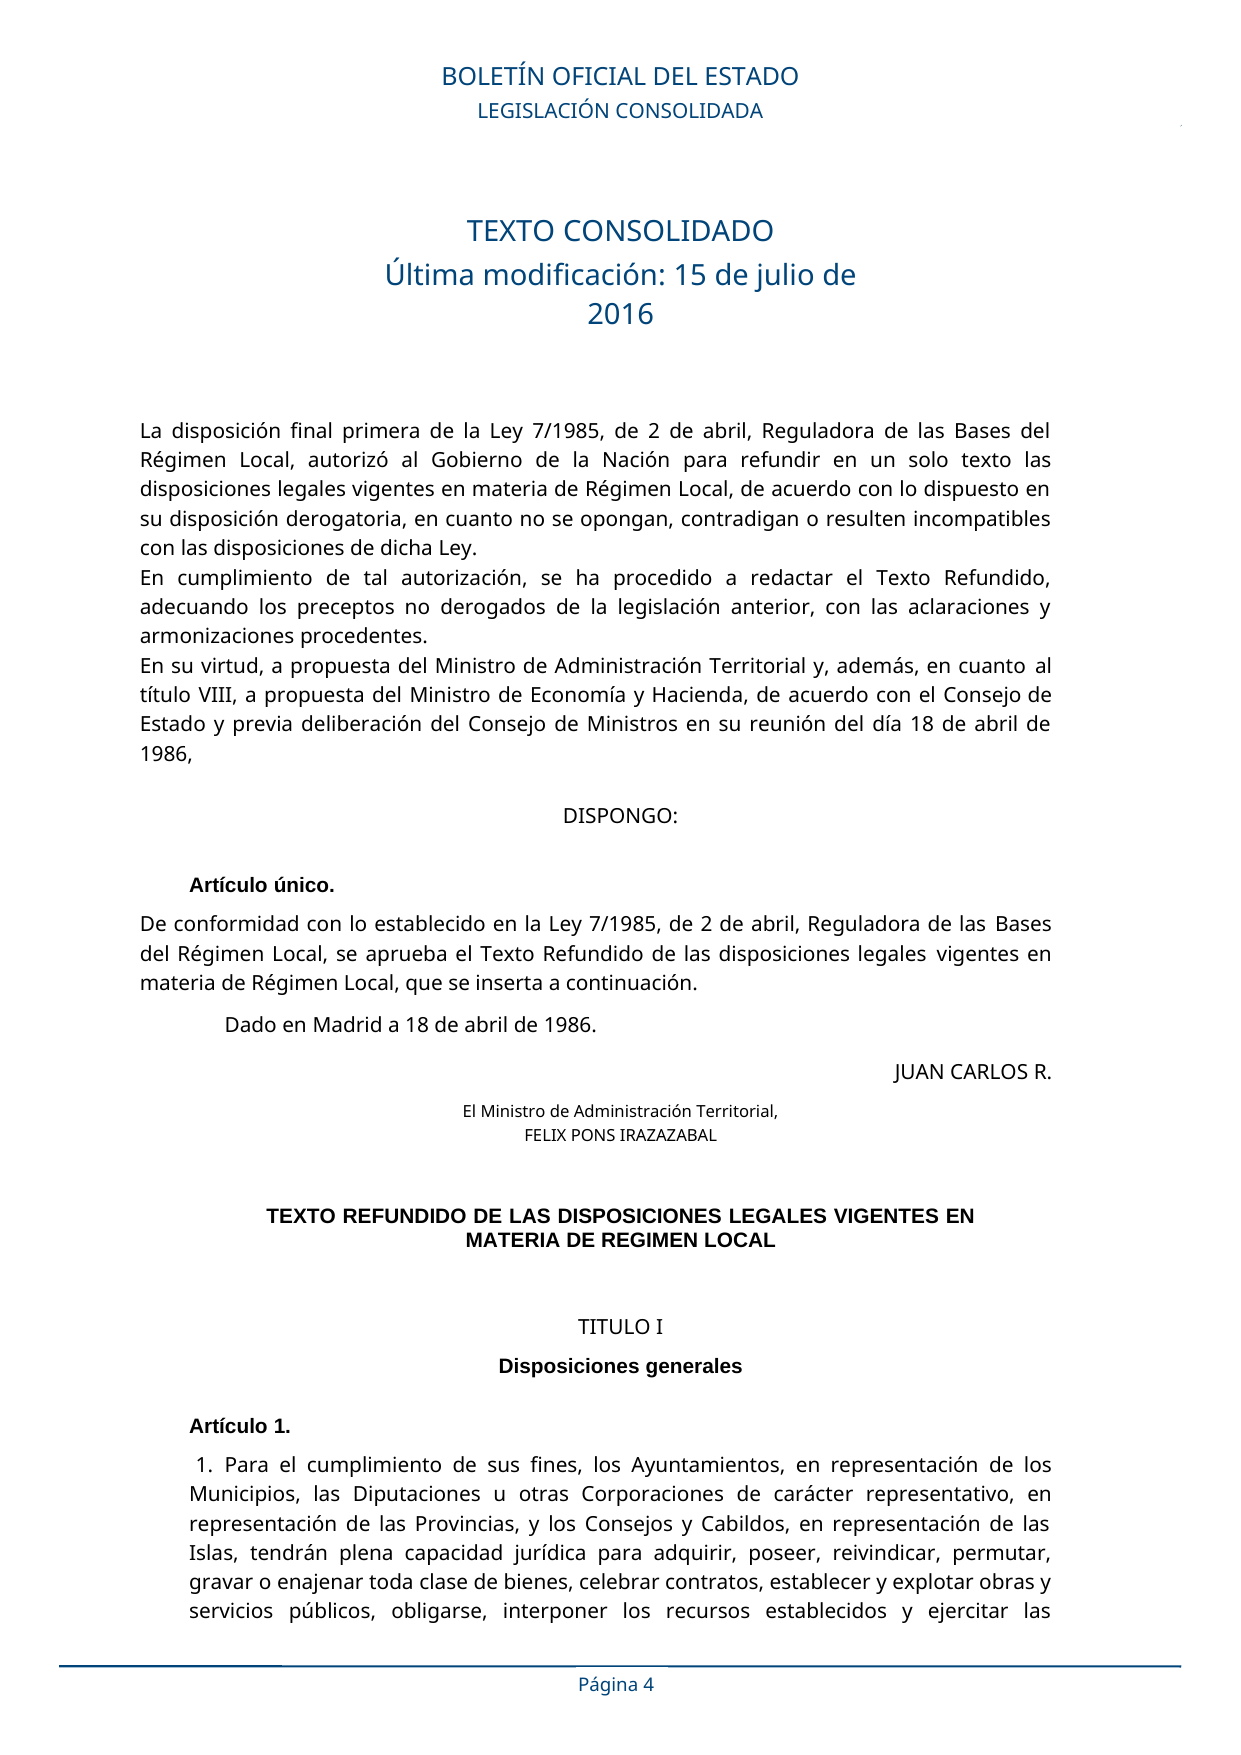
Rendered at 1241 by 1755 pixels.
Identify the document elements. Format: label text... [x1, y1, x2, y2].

text Dado en Madrid a 18 de abril de 1986. [224, 1010, 1184, 1038]
text En cumplimiento de tal autorización, se ha procedido a redactar el Texto Refundido, adecuando los preceptos no derogados de la legislación anterior, con las aclaraciones y armonizaciones procedentes. [139, 563, 1052, 650]
text El Ministro de Administración Territorial, FELIX PONS IRAZAZABAL [458, 1099, 783, 1146]
text TITULO I [458, 1312, 783, 1341]
text DISPONGO: [458, 801, 783, 829]
text JUAN CARLOS R. [139, 1057, 1052, 1086]
text Última modificación: 15 de julio de 2016 [355, 254, 886, 333]
text La disposición final primera de la Ley 7/1985, de 2 de abril, Reguladora de las Bases del Régimen Local, autorizó al Gobierno de la Nación para refundir en un solo texto las disposiciones legales vigentes en materia de Régimen Local, de acuerdo con lo dispuesto en su disposición derogatoria, en cuanto no se opongan, contradigan o resulten incompatibles con las disposiciones de dicha Ley. [139, 416, 1052, 562]
text Artículo 1. [189, 1414, 1184, 1438]
text TEXTO CONSOLIDADO [458, 210, 783, 250]
text De conformidad con lo establecido en la Ley 7/1985, de 2 de abril, Reguladora de las Bases del Régimen Local, se aprueba el Texto Refundido de las disposiciones legales vigentes en materia de Régimen Local, que se inserta a continuación. [139, 909, 1052, 996]
list Para el cumplimiento de sus fines, los Ayuntamientos, en representación de los Municipios, las Diputaciones u otras Corporaciones de carácter representativo, en representación de las Provincias, y los Consejos y Cabildos, en representación de las Islas, tendrán plena capacidad jurídica para adquirir, poseer, reivindicar, permutar, gravar o enajenar toda clase de bienes, celebrar contratos, establecer y explotar obras y servicios públicos, obligarse, interponer los recursos establecidos y ejercitar las [160, 1450, 1052, 1625]
text En su virtud, a propuesta del Ministro de Administración Territorial y, además, en cuanto al título VIII, a propuesta del Ministro de Economía y Hacienda, de acuerdo con el Consejo de Estado y previa deliberación del Consejo de Ministros en su reunión del día 18 de abril de 1986, [139, 651, 1052, 767]
subtitle TEXTO REFUNDIDO DE LAS DISPOSICIONES LEGALES VIGENTES EN MATERIA DE REGIMEN LOCAL [224, 1204, 1016, 1252]
subtitle Artículo único. [189, 873, 1184, 897]
subtitle Disposiciones generales [458, 1353, 783, 1377]
